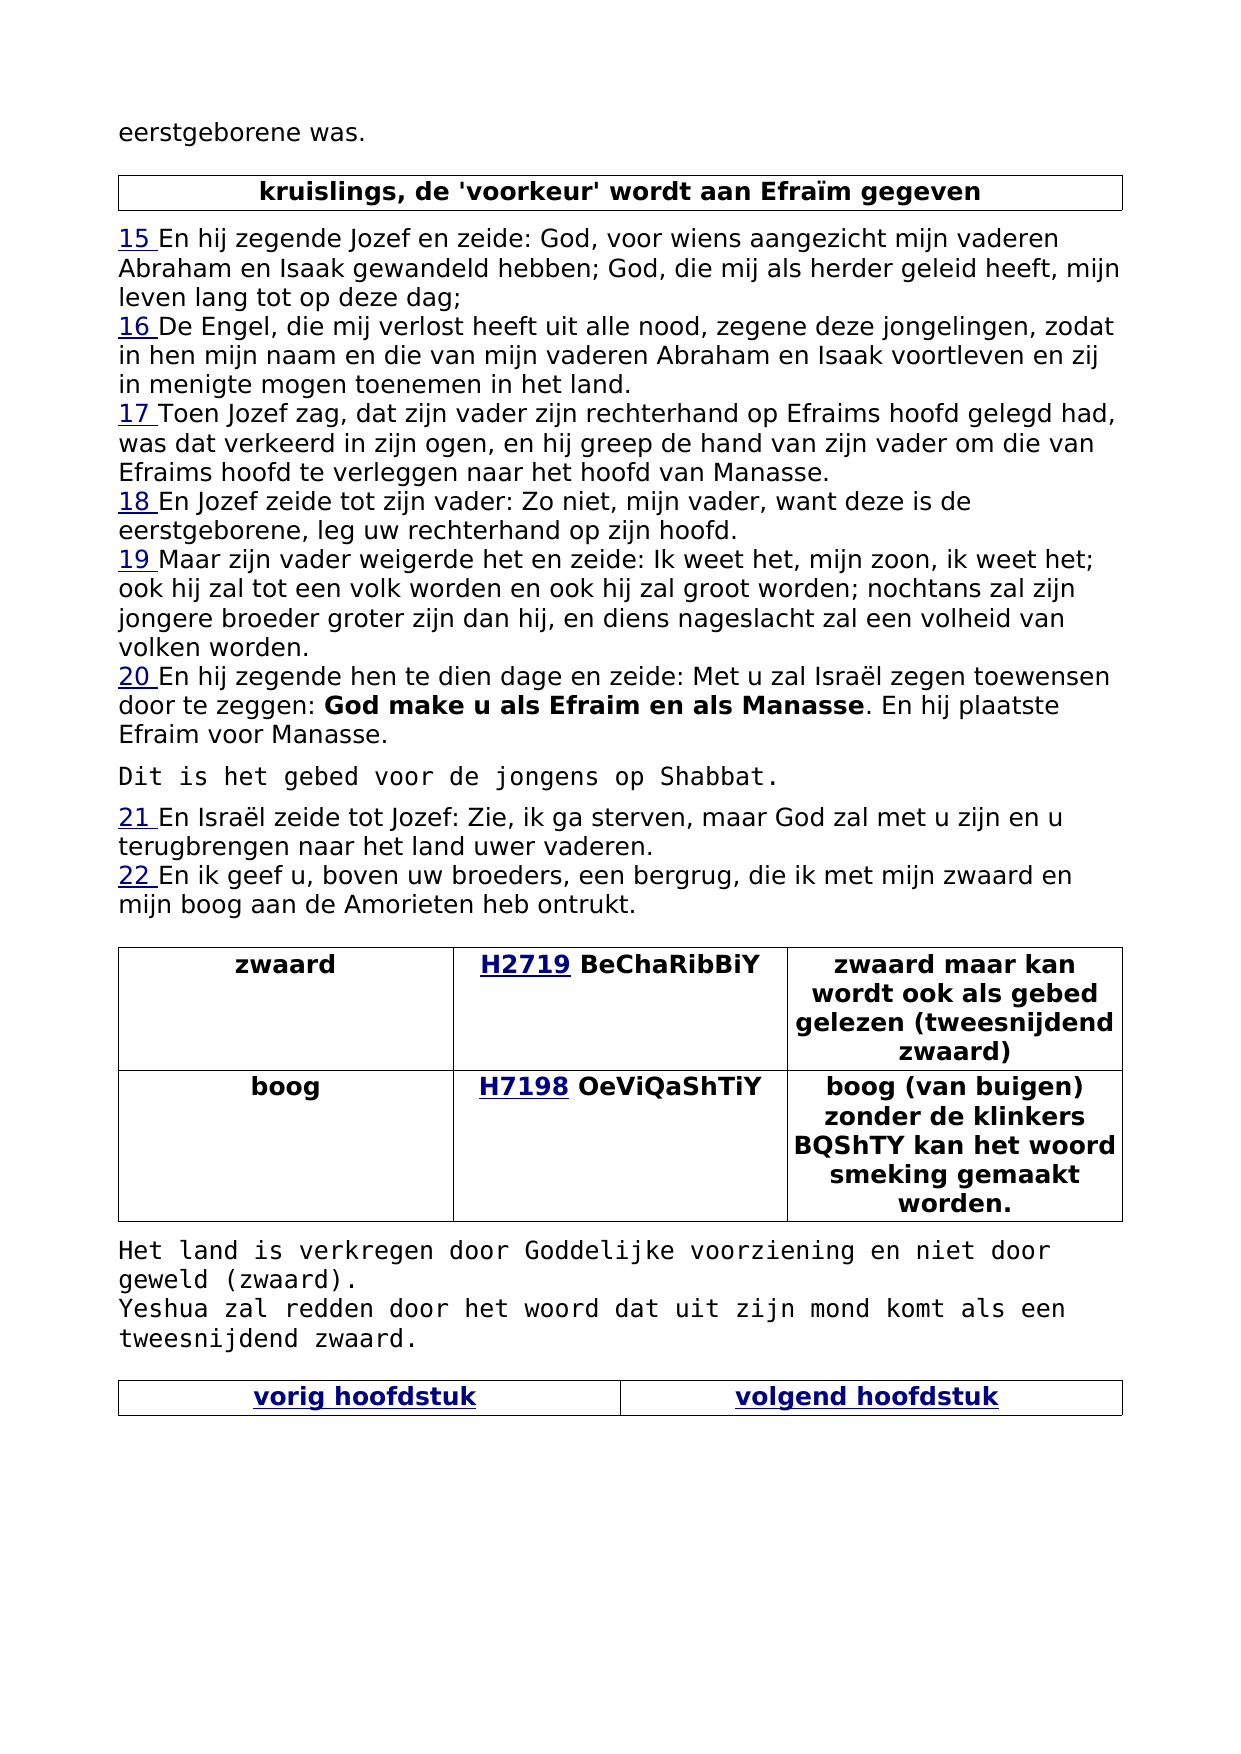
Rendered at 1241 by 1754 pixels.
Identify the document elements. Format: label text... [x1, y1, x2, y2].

table_header kruislings, de 'voorkeur' wordt aan Efraïm gegeven [119, 176, 1122, 210]
table_header H2719 BeChaRibBiY [454, 948, 787, 1069]
table_header volgend hoofdstuk [621, 1381, 1122, 1414]
text Het land is verkregen door Goddelijke voorziening en niet door geweld (zwaard). Yeshua zal redden door het woord dat uit zijn mond komt als een tweesnijdend zwaard. [118, 1236, 1122, 1353]
table_cell boog [119, 1071, 453, 1221]
text eerstgeborene was. [118, 118, 1122, 147]
table_cell H7198 OeViQaShTiY [454, 1071, 787, 1221]
table_cell boog (van buigen) zonder de klinkers BQShTY kan het woord smeking gemaakt worden. [788, 1071, 1122, 1221]
table_header vorig hoofdstuk [119, 1381, 620, 1414]
table_header zwaard maar kan wordt ook als gebed gelezen (tweesnijdend zwaard) [788, 948, 1122, 1069]
text 15 En hij zegende Jozef en zeide: God, voor wiens aangezicht mijn vaderen Abraham en Isaak gewandeld hebben; God, die mij als herder geleid heeft, mijn leven lang tot op deze dag; 16 De Engel, die mij verlost heeft uit alle nood, zegene deze jongelingen, zodat in hen mijn naam en die van mijn vaderen Abraham en Isaak voortleven en zij in menigte mogen toenemen in het land. 17 Toen Jozef zag, dat zijn vader zijn rechterhand op Efraims hoofd gelegd had, was dat verkeerd in zijn ogen, en hij greep de hand van zijn vader om die van Efraims hoofd te verleggen naar het hoofd van Manasse. 18 En Jozef zeide tot zijn vader: Zo niet, mijn vader, want deze is de eerstgeborene, leg uw rechterhand op zijn hoofd. 19 Maar zijn vader weigerde het en zeide: Ik weet het, mijn zoon, ik weet het; ook hij zal tot een volk worden en ook hij zal groot worden; nochtans zal zijn jongere broeder groter zijn dan hij, en diens nageslacht zal een volheid van volken worden. 20 En hij zegende hen te dien dage en zeide: Met u zal Israël zegen toewensen door te zeggen: God make u als Efraim en als Manasse. En hij plaatste Efraim voor Manasse. [118, 224, 1122, 749]
table_header zwaard [119, 948, 453, 1069]
text Dit is het gebed voor de jongens op Shabbat. [118, 762, 1122, 791]
text 21 En Israël zeide tot Jozef: Zie, ik ga sterven, maar God zal met u zijn en u terugbrengen naar het land uwer vaderen. 22 En ik geef u, boven uw broeders, een bergrug, die ik met mijn zwaard en mijn boog aan de Amorieten heb ontrukt. [118, 803, 1122, 920]
